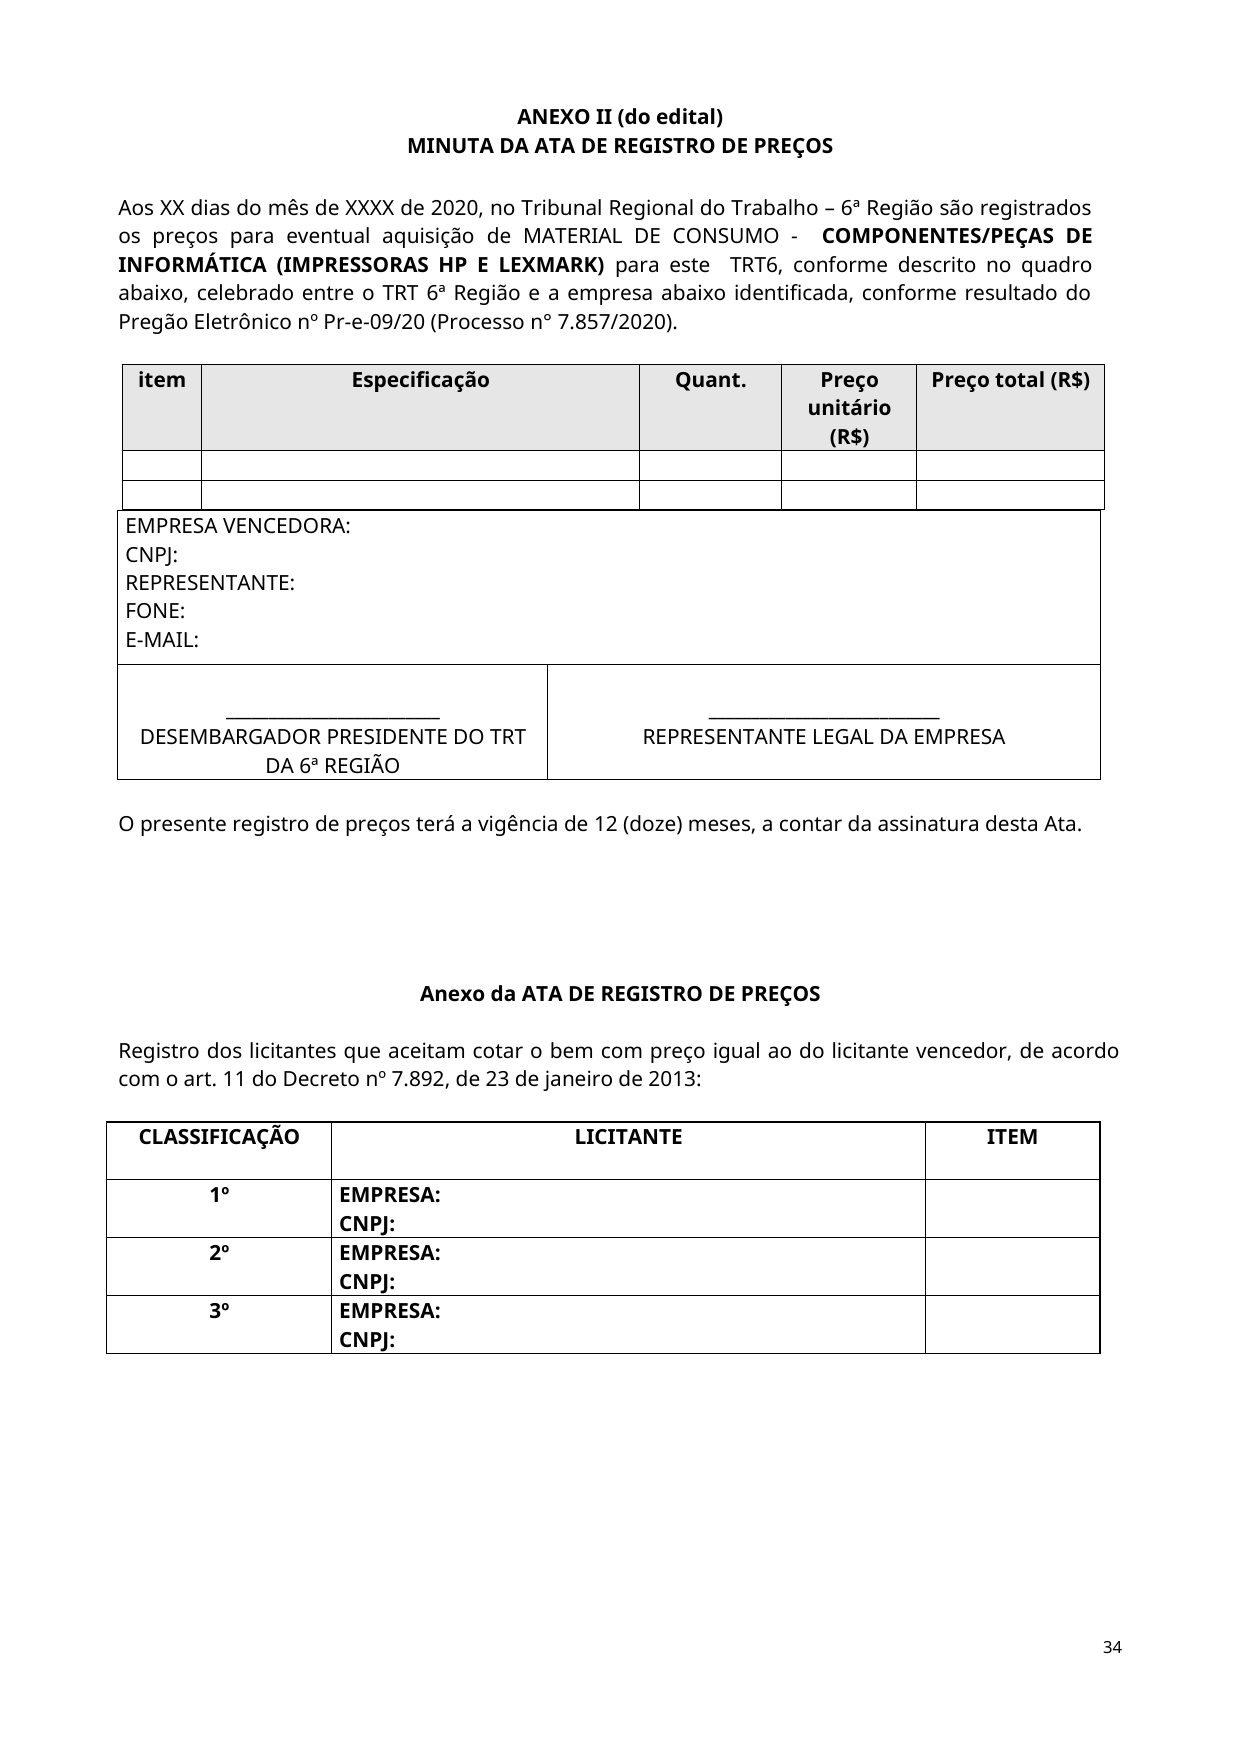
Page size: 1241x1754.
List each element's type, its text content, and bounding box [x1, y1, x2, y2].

table_header Preço unitário (R$) [782, 365, 916, 450]
table_header CLASSIFICAÇÃO [107, 1123, 331, 1179]
table_cell _________________________ DESEMBARGADOR PRESIDENTE DO TRT DA 6ª REGIÃO [118, 665, 547, 779]
table_header item [123, 365, 201, 450]
table_cell [123, 451, 201, 480]
table_cell 1º [107, 1180, 331, 1237]
text Aos XX dias do mês de XXXX de 2020, no Tribunal Regional do Trabalho – 6ª Região são registrados os preços para eventual aquisição de MATERIAL DE CONSUMO - COMPONENTES/PEÇAS DE INFORMÁTICA (IMPRESSORAS HP E LEXMARK) para este TRT6, conforme descrito no quadro abaixo, celebrado entre o TRT 6ª Região e a empresa abaixo identificada, conforme resultado do Pregão Eletrônico nº Pr-e-09/20 (Processo n° 7.857/2020). [118, 193, 1093, 335]
table_cell [926, 1296, 1099, 1353]
table_header Especificação [202, 365, 639, 450]
table_cell [123, 481, 201, 509]
table_header Quant. [640, 365, 781, 450]
table_cell EMPRESA: CNPJ: [332, 1238, 925, 1295]
table_header LICITANTE [332, 1123, 925, 1179]
text MINUTA DA ATA DE REGISTRO DE PREÇOS [118, 131, 1122, 159]
table_cell [202, 451, 639, 480]
table_cell [640, 481, 781, 509]
table_header ITEM [926, 1123, 1099, 1179]
table_cell [926, 1180, 1099, 1237]
text O presente registro de preços terá a vigência de 12 (doze) meses, a contar da assinatura desta Ata. [118, 809, 1093, 837]
table_cell 3º [107, 1296, 331, 1353]
table_cell [640, 451, 781, 480]
table_cell 2º [107, 1238, 331, 1295]
table_cell [202, 481, 639, 509]
table_header EMPRESA VENCEDORA: CNPJ: REPRESENTANTE: FONE: E-MAIL: [118, 511, 1100, 664]
table_header Preço total (R$) [917, 365, 1104, 450]
table_cell EMPRESA: CNPJ: [332, 1180, 925, 1237]
text Anexo da ATA DE REGISTRO DE PREÇOS [118, 979, 1122, 1008]
table_cell [782, 451, 916, 480]
table_cell [917, 481, 1104, 509]
table_cell ___________________________ REPRESENTANTE LEGAL DA EMPRESA [548, 665, 1100, 779]
table_cell [782, 481, 916, 509]
table_cell [917, 451, 1104, 480]
table_cell [926, 1238, 1099, 1295]
text Registro dos licitantes que aceitam cotar o bem com preço igual ao do licitante vencedor, de acordo com o art. 11 do Decreto nº 7.892, de 23 de janeiro de 2013: [118, 1036, 1122, 1093]
table_cell EMPRESA: CNPJ: [332, 1296, 925, 1353]
text ANEXO II (do edital) [118, 102, 1122, 131]
